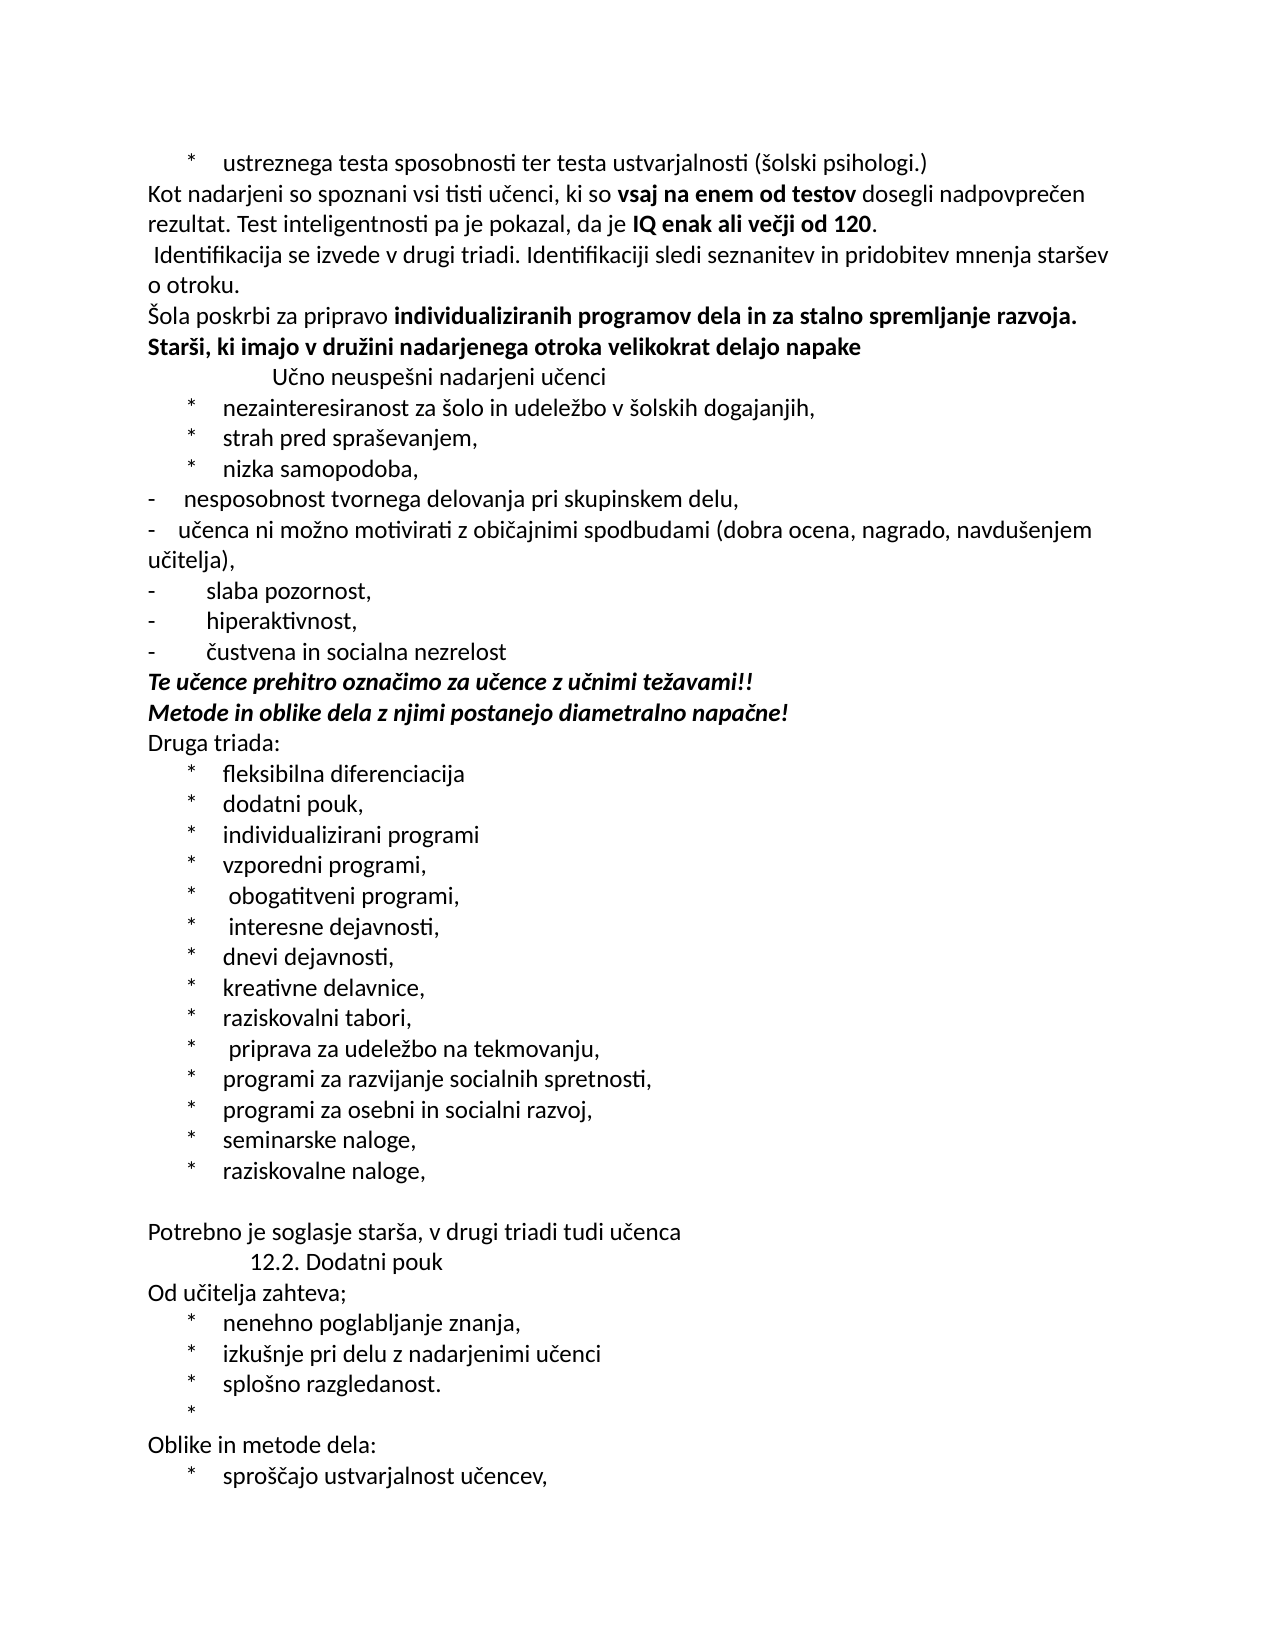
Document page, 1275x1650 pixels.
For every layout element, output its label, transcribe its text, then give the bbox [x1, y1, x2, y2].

text Od učitelja zahteva; [148, 1277, 1127, 1307]
text Potrebno je soglasje starša, v drugi triadi tudi učenca [148, 1216, 1127, 1246]
list strah pred spraševanjem, [185, 422, 1127, 453]
list individualizirani programi [185, 819, 1127, 849]
list nizka samopodoba, [185, 453, 1127, 483]
list dodatni pouk, [185, 788, 1127, 819]
list ustreznega testa sposobnosti ter testa ustvarjalnosti (šolski psihologi.) [185, 148, 1127, 178]
list raziskovalni tabori, [185, 1002, 1127, 1033]
text Druga triada: [148, 727, 1127, 758]
text - slaba pozornost, [148, 575, 1127, 605]
list nezainteresiranost za šolo in udeležbo v šolskih dogajanjih, [185, 392, 1127, 422]
list splošno razgledanost. [185, 1368, 1127, 1399]
text Identifikacija se izvede v drugi triadi. Identifikaciji sledi seznanitev in pridobitev mnenja staršev o otroku. [148, 239, 1127, 300]
text Starši, ki imajo v družini nadarjenega otroka velikokrat delajo napake [148, 331, 1127, 361]
list priprava za udeležbo na tekmovanju, [185, 1033, 1127, 1063]
list izkušnje pri delu z nadarjenimi učenci [185, 1338, 1127, 1368]
list nenehno poglabljanje znanja, [185, 1307, 1127, 1338]
list vzporedni programi, [185, 849, 1127, 880]
text Šola poskrbi za pripravo individualiziranih programov dela in za stalno spremljanje razvoja. [148, 300, 1127, 331]
text Učno neuspešni nadarjeni učenci [148, 361, 1127, 392]
list raziskovalne naloge, [185, 1155, 1127, 1185]
list obogatitveni programi, [185, 880, 1127, 911]
text Metode in oblike dela z njimi postanejo diametralno napačne! [148, 697, 1127, 727]
text - čustvena in socialna nezrelost Te učence prehitro označimo za učence z učnimi težavami!! [148, 636, 1127, 697]
list fleksibilna diferenciacija [185, 758, 1127, 788]
list seminarske naloge, [185, 1124, 1127, 1155]
list dnevi dejavnosti, [185, 941, 1127, 972]
text - nesposobnost tvornega delovanja pri skupinskem delu, [148, 483, 1127, 514]
list sproščajo ustvarjalnost učencev, [185, 1460, 1127, 1491]
text - hiperaktivnost, [148, 605, 1127, 636]
list programi za osebni in socialni razvoj, [185, 1094, 1127, 1124]
text Kot nadarjeni so spoznani vsi tisti učenci, ki so vsaj na enem od testov dosegli nadpovprečen rezultat. Test inteligentnosti pa je pokazal, da je IQ enak ali večji od 120. [148, 178, 1127, 239]
list programi za razvijanje socialnih spretnosti, [185, 1063, 1127, 1094]
list kreativne delavnice, [185, 972, 1127, 1002]
list interesne dejavnosti, [185, 911, 1127, 941]
text - učenca ni možno motivirati z običajnimi spodbudami (dobra ocena, nagrado, navdušenjem učitelja), [148, 514, 1127, 575]
text 12.2. Dodatni pouk [148, 1246, 1127, 1277]
text Oblike in metode dela: [148, 1429, 1127, 1460]
